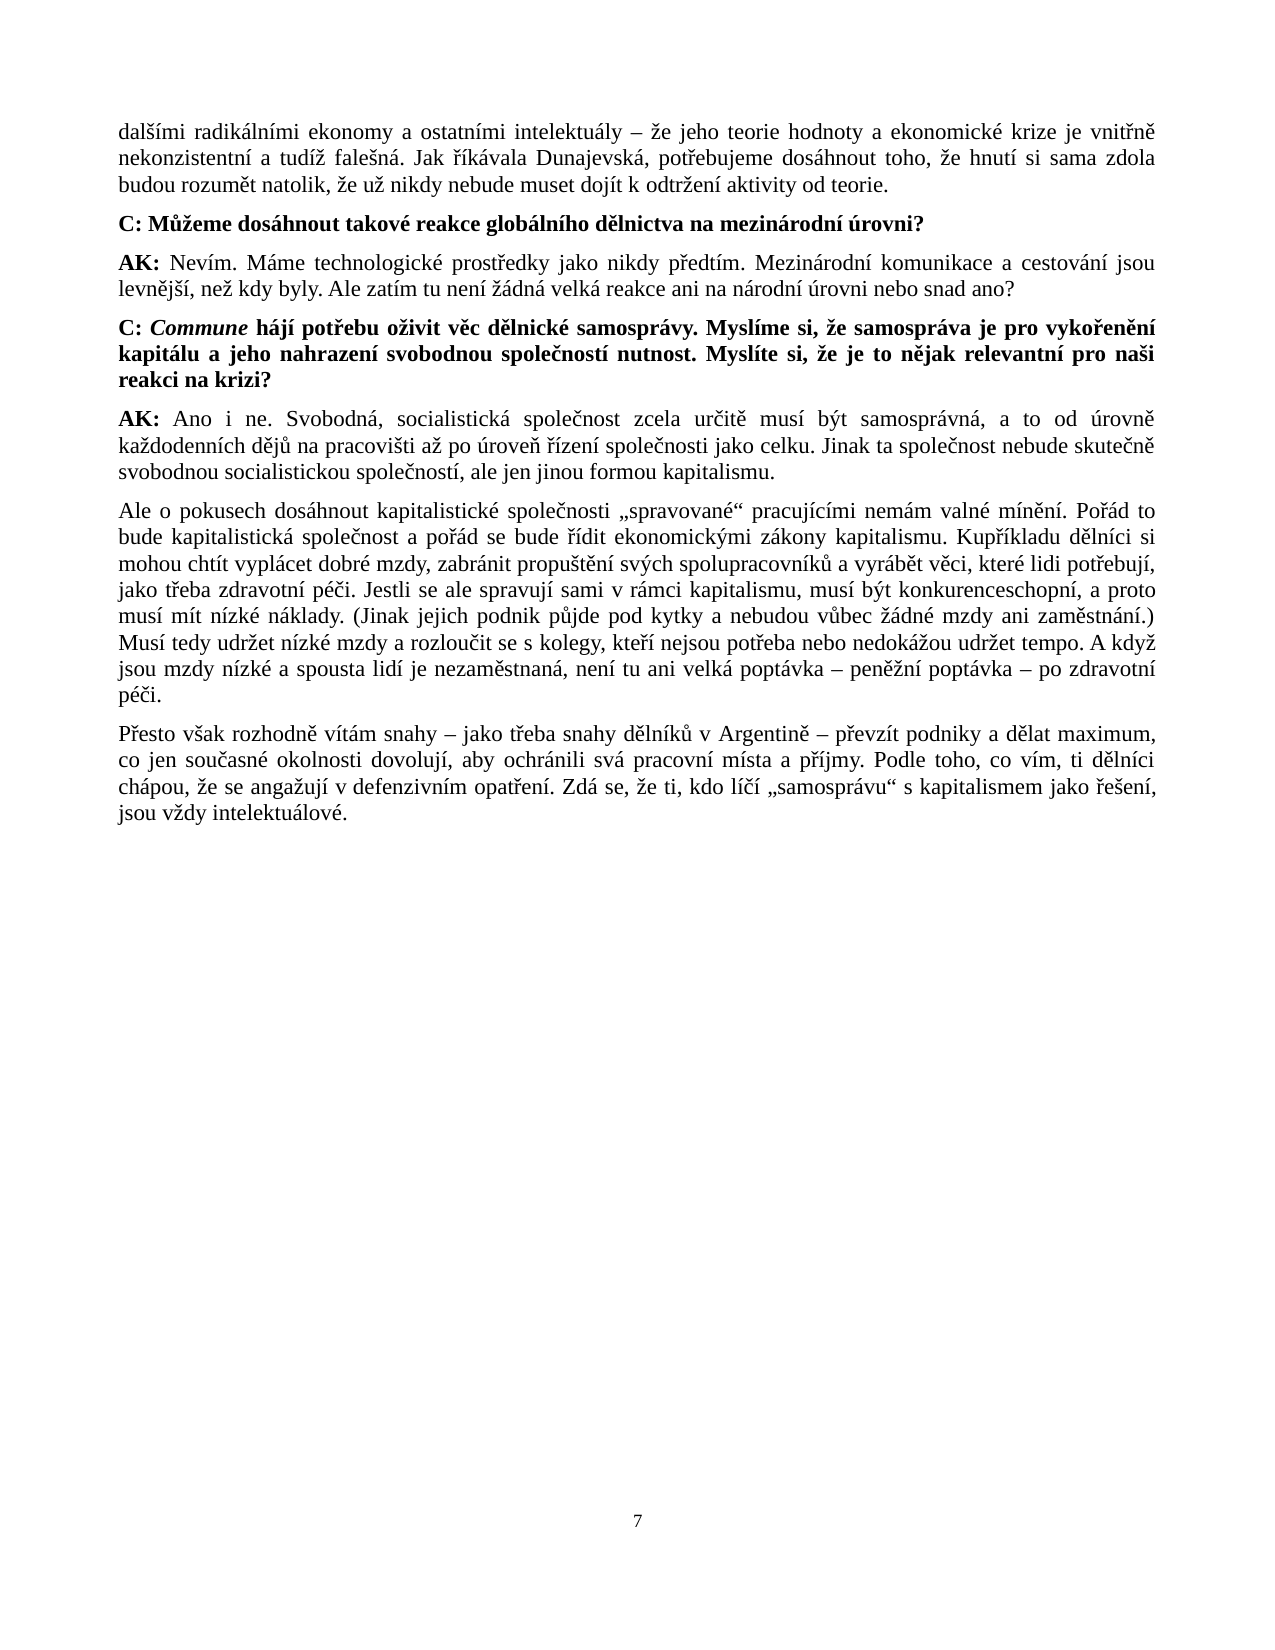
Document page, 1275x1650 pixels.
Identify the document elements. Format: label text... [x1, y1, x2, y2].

text AK: Ano i ne. Svobodná, socialistická společnost zcela určitě musí být samosprávná, a to od úrovně každodenních dějů na pracovišti až po úroveň řízení společnosti jako celku. Jinak ta společnost nebude skutečně svobodnou socialistickou společností, ale jen jinou formou kapitalismu. [118, 405, 1157, 484]
text Přesto však rozhodně vítám snahy – jako třeba snahy dělníků v Argentině – převzít podniky a dělat maximum, co jen současné okolnosti dovolují, aby ochránili svá pracovní místa a příjmy. Podle toho, co vím, ti dělníci chápou, že se angažují v defenzivním opatření. Zdá se, že ti, kdo líčí „samosprávu“ s kapitalismem jako řešení, jsou vždy intelektuálové. [118, 720, 1157, 826]
text C: Commune hájí potřebu oživit věc dělnické samosprávy. Myslíme si, že samospráva je pro vykořenění kapitálu a jeho nahrazení svobodnou společností nutnost. Myslíte si, že je to nějak relevantní pro naši reakci na krizi? [118, 314, 1157, 393]
text Ale o pokusech dosáhnout kapitalistické společnosti „spravované“ pracujícími nemám valné mínění. Pořád to bude kapitalistická společnost a pořád se bude řídit ekonomickými zákony kapitalismu. Kupříkladu dělníci si mohou chtít vyplácet dobré mzdy, zabránit propuštění svých spolupracovníků a vyrábět věci, které lidi potřebují, jako třeba zdravotní péči. Jestli se ale spravují sami v rámci kapitalismu, musí být konkurenceschopní, a proto musí mít nízké náklady. (Jinak jejich podnik půjde pod kytky a nebudou vůbec žádné mzdy ani zaměstnání.) Musí tedy udržet nízké mzdy a rozloučit se s kolegy, kteří nejsou potřeba nebo nedokážou udržet tempo. A když jsou mzdy nízké a spousta lidí je nezaměstnaná, není tu ani velká poptávka – peněžní poptávka – po zdravotní péči. [118, 497, 1157, 708]
text C: Můžeme dosáhnout takové reakce globálního dělnictva na mezinárodní úrovni? [118, 210, 1157, 236]
text dalšími radikálními ekonomy a ostatními intelektuály – že jeho teorie hodnoty a ekonomické krize je vnitřně nekonzistentní a tudíž falešná. Jak říkávala Dunajevská, potřebujeme dosáhnout toho, že hnutí si sama zdola budou rozumět natolik, že už nikdy nebude muset dojít k odtržení aktivity od teorie. [118, 118, 1157, 197]
text AK: Nevím. Máme technologické prostředky jako nikdy předtím. Mezinárodní komunikace a cestování jsou levnější, než kdy byly. Ale zatím tu není žádná velká reakce ani na národní úrovni nebo snad ano? [118, 248, 1157, 301]
